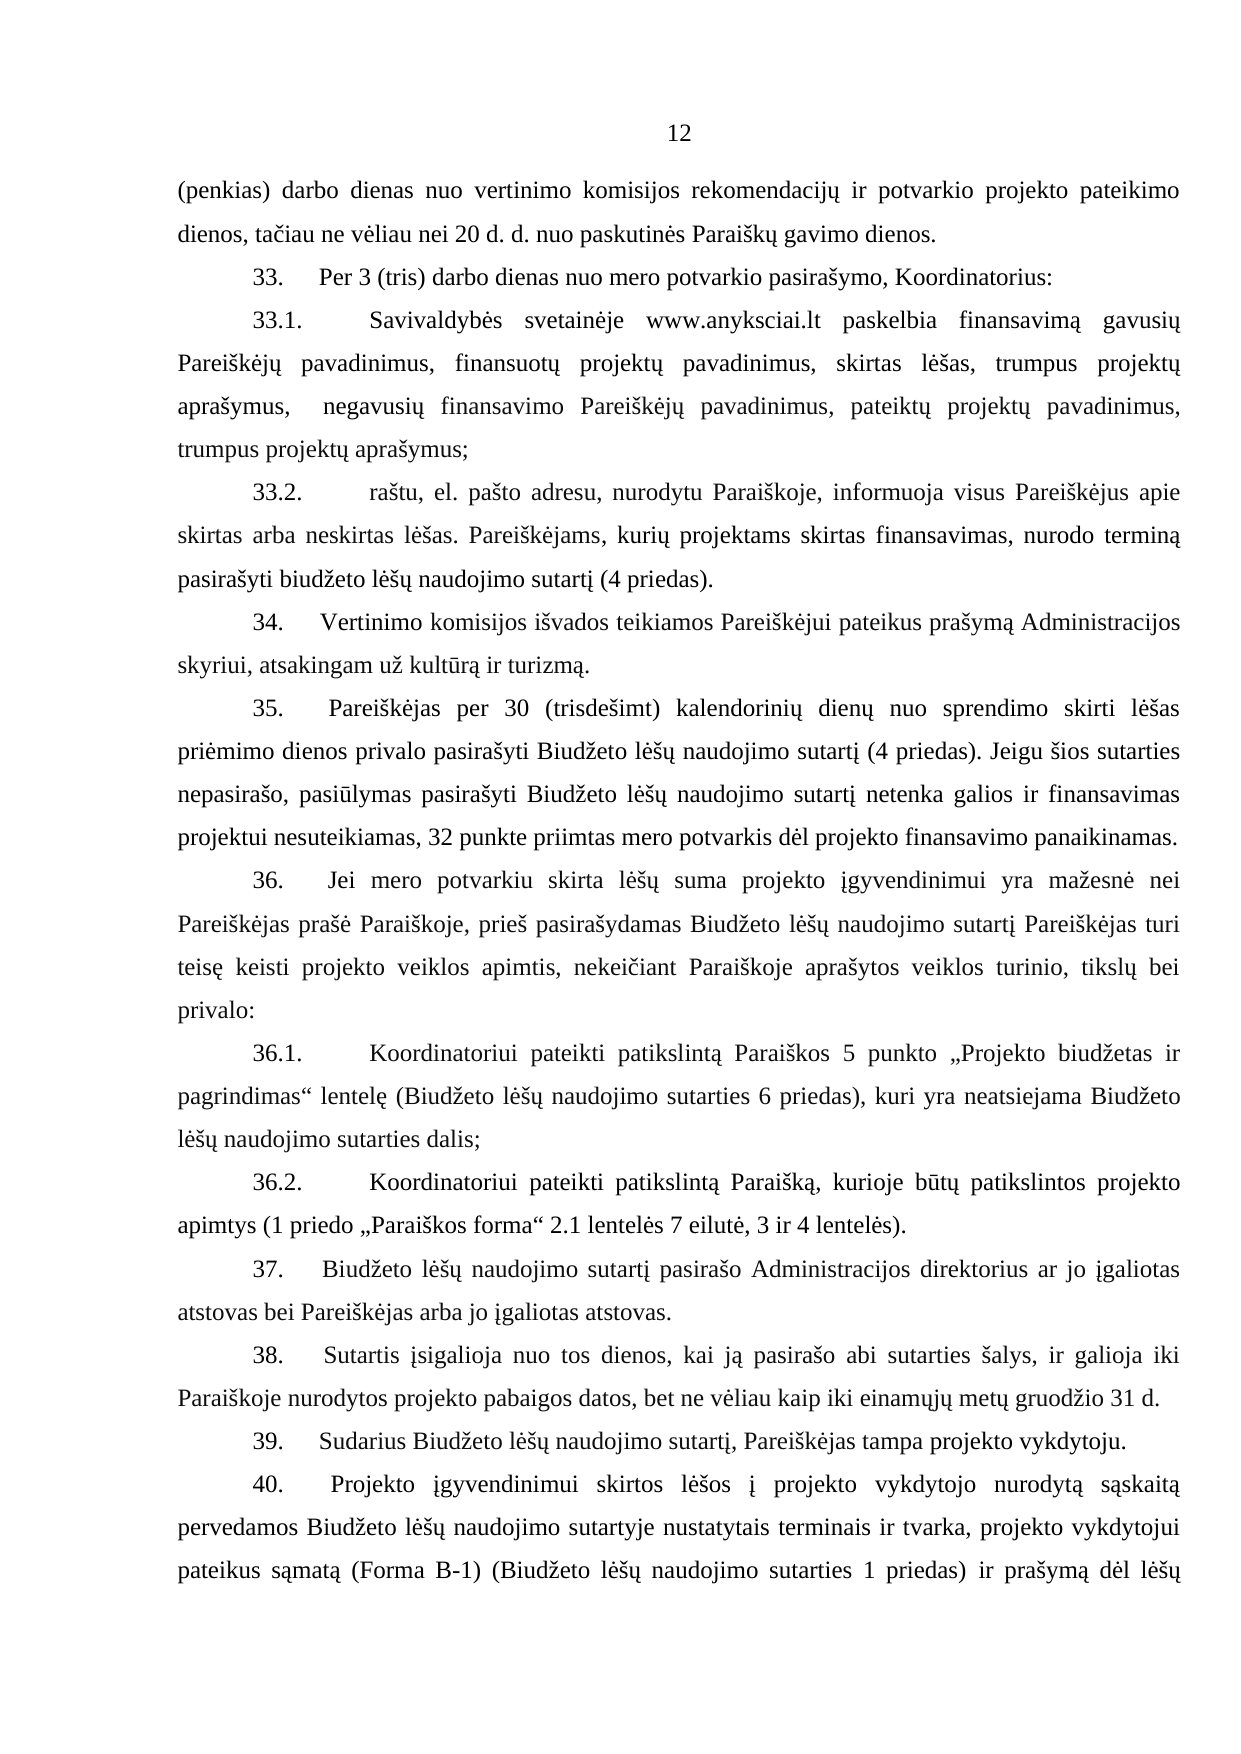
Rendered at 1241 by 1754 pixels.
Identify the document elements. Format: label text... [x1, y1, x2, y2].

text 40. Projekto įgyvendinimui skirtos lėšos į projekto vykdytojo nurodytą sąskaitą pervedamos Biudžeto lėšų naudojimo sutartyje nustatytais terminais ir tvarka, projekto vykdytojui pateikus sąmatą (Forma B-1) (Biudžeto lėšų naudojimo sutarties 1 priedas) ir prašymą dėl lėšų [177, 1469, 1181, 1584]
text 34. Vertinimo komisijos išvados teikiamos Pareiškėjui pateikus prašymą Administracijos skyriui, atsakingam už kultūrą ir turizmą. [177, 607, 1181, 679]
text 36. Jei mero potvarkiu skirta lėšų suma projekto įgyvendinimui yra mažesnė nei Pareiškėjas prašė Paraiškoje, prieš pasirašydamas Biudžeto lėšų naudojimo sutartį Pareiškėjas turi teisę keisti projekto veiklos apimtis, nekeičiant Paraiškoje aprašytos veiklos turinio, tikslų bei privalo: [177, 866, 1181, 1024]
text (penkias) darbo dienas nuo vertinimo komisijos rekomendacijų ir potvarkio projekto pateikimo dienos, tačiau ne vėliau nei 20 d. d. nuo paskutinės Paraiškų gavimo dienos. [177, 176, 1181, 247]
text 39. Sudarius Biudžeto lėšų naudojimo sutartį, Pareiškėjas tampa projekto vykdytoju. [177, 1426, 1181, 1455]
text 35. Pareiškėjas per 30 (trisdešimt) kalendorinių dienų nuo sprendimo skirti lėšas priėmimo dienos privalo pasirašyti Biudžeto lėšų naudojimo sutartį (4 priedas). Jeigu šios sutarties nepasirašo, pasiūlymas pasirašyti Biudžeto lėšų naudojimo sutartį netenka galios ir finansavimas projektui nesuteikiamas, 32 punkte priimtas mero potvarkis dėl projekto finansavimo panaikinamas. [177, 693, 1181, 851]
text 33.1. Savivaldybės svetainėje www.anyksciai.lt paskelbia finansavimą gavusių Pareiškėjų pavadinimus, finansuotų projektų pavadinimus, skirtas lėšas, trumpus projektų aprašymus, negavusių finansavimo Pareiškėjų pavadinimus, pateiktų projektų pavadinimus, trumpus projektų aprašymus; [177, 305, 1181, 463]
text 36.1. Koordinatoriui pateikti patikslintą Paraiškos 5 punkto „Projekto biudžetas ir pagrindimas“ lentelę (Biudžeto lėšų naudojimo sutarties 6 priedas), kuri yra neatsiejama Biudžeto lėšų naudojimo sutarties dalis; [177, 1038, 1181, 1153]
text 33.2. raštu, el. pašto adresu, nurodytu Paraiškoje, informuoja visus Pareiškėjus apie skirtas arba neskirtas lėšas. Pareiškėjams, kurių projektams skirtas finansavimas, nurodo terminą pasirašyti biudžeto lėšų naudojimo sutartį (4 priedas). [177, 477, 1181, 592]
text 37. Biudžeto lėšų naudojimo sutartį pasirašo Administracijos direktorius ar jo įgaliotas atstovas bei Pareiškėjas arba jo įgaliotas atstovas. [177, 1254, 1181, 1326]
text 33. Per 3 (tris) darbo dienas nuo mero potvarkio pasirašymo, Koordinatorius: [177, 262, 1181, 291]
text 36.2. Koordinatoriui pateikti patikslintą Paraišką, kurioje būtų patikslintos projekto apimtys (1 priedo „Paraiškos forma“ 2.1 lentelės 7 eilutė, 3 ir 4 lentelės). [177, 1167, 1181, 1239]
text 38. Sutartis įsigalioja nuo tos dienos, kai ją pasirašo abi sutarties šalys, ir galioja iki Paraiškoje nurodytos projekto pabaigos datos, bet ne vėliau kaip iki einamųjų metų gruodžio 31 d. [177, 1340, 1181, 1412]
